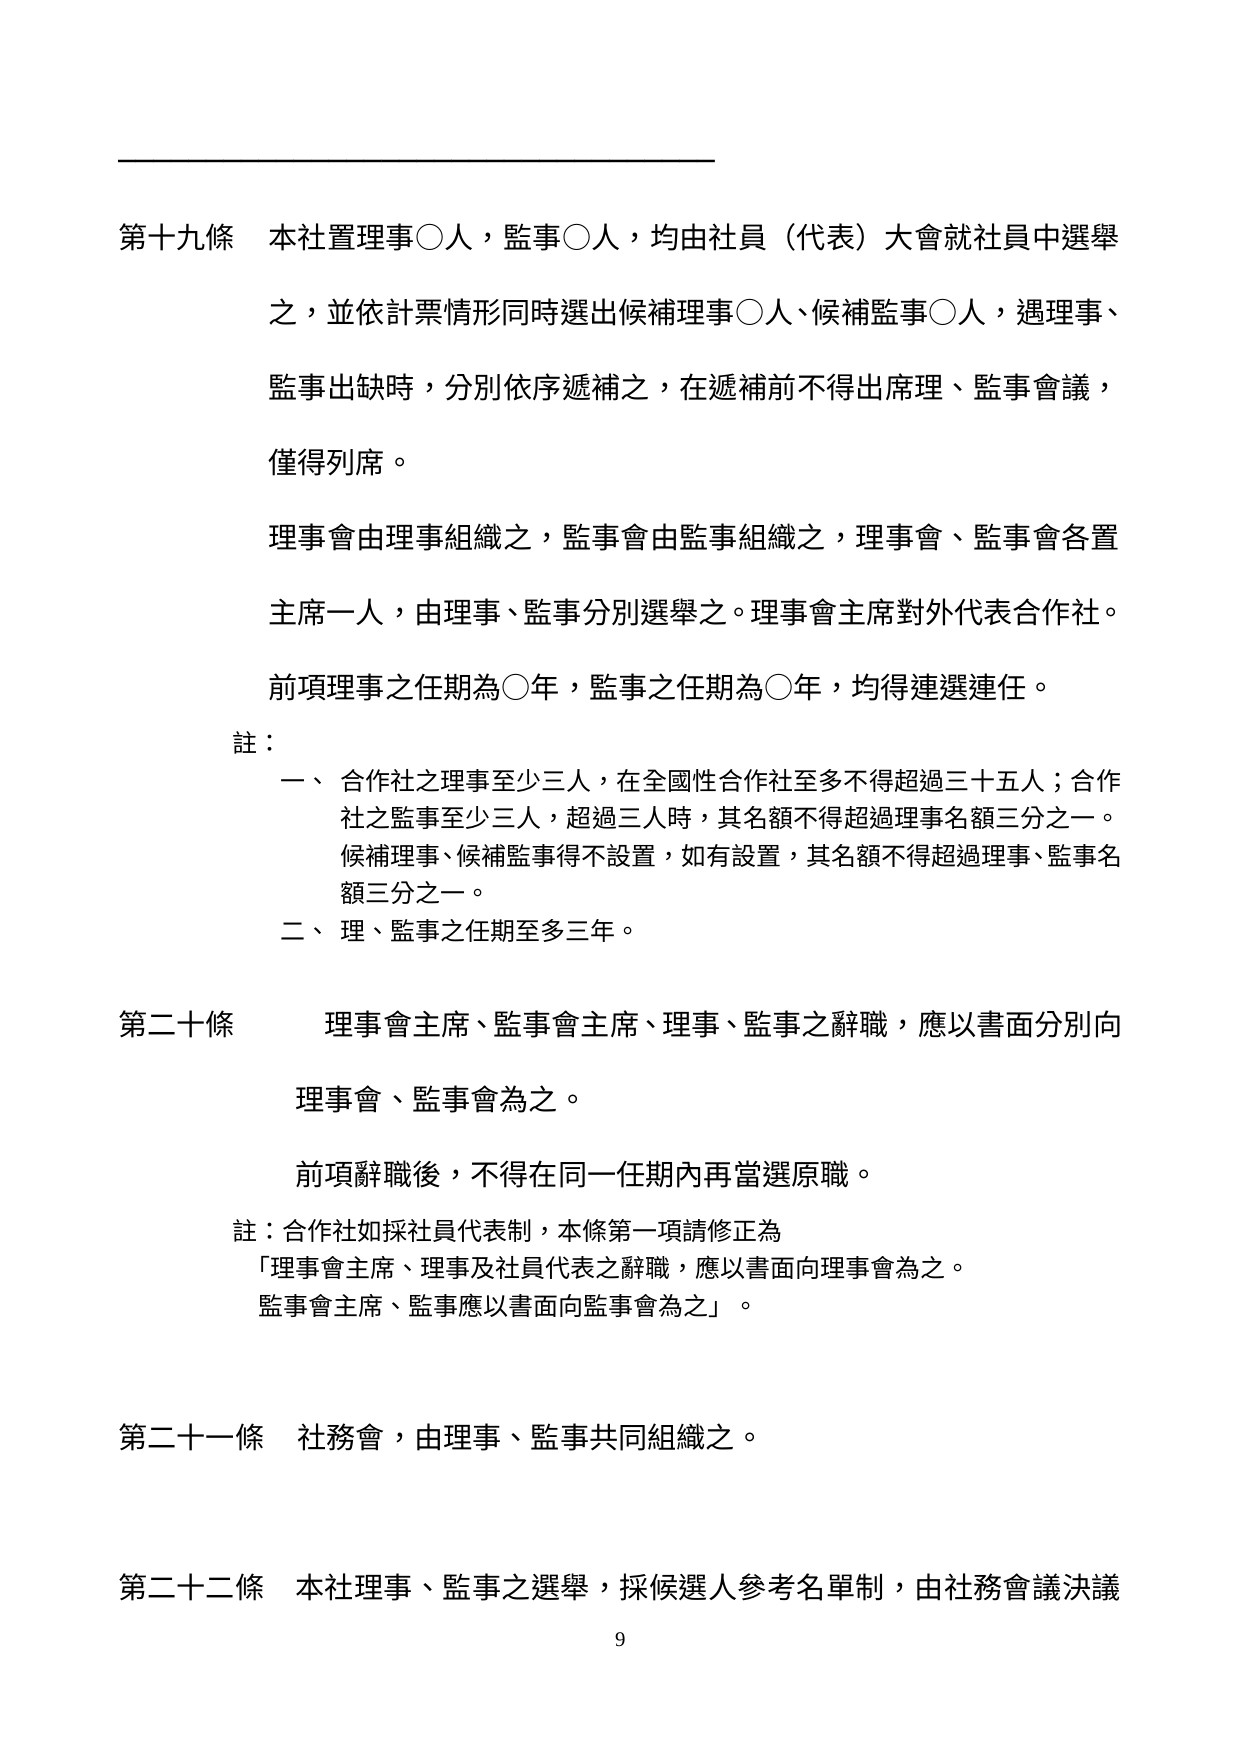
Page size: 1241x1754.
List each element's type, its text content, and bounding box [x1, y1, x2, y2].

list 社務會，由理事、監事共同組織之。 [118, 1398, 1122, 1473]
list 本社理事、監事之選舉，採候選人參考名單制，由社務會議決議 [118, 1548, 1122, 1623]
text 理事會由理事組織之，監事會由監事組織之，理事會、監事會各置主席一人，由理事、監事分別選舉之。理事會主席對外代表合作社。 [268, 498, 1122, 648]
text 監事會主席、監事應以書面向監事會為之」。 [232, 1285, 1122, 1323]
text 「理事會主席、理事及社員代表之辭職，應以書面向理事會為之。 [232, 1248, 1122, 1285]
text ────────────────────────────────── [118, 123, 1122, 198]
text 前項辭職後，不得在同一任期內再當選原職。 [295, 1135, 1122, 1210]
list 合作社之理事至少三人，在全國性合作社至多不得超過三十五人；合作社之監事至少三人，超過三人時，其名額不得超過理事名額三分之一。候補理事、候補監事得不設置，如有設置，其名額不得超過理事、監事名額三分之一。 [281, 760, 1122, 910]
text 前項理事之任期為○年，監事之任期為○年，均得連選連任。 [268, 648, 1122, 723]
text 註：合作社如採社員代表制，本條第一項請修正為 [232, 1210, 1122, 1248]
text 註： [118, 723, 1122, 760]
list 理事會主席、監事會主席、理事、監事之辭職，應以書面分別向理事會、監事會為之。 [118, 985, 1122, 1135]
list 本社置理事○人，監事○人，均由社員（代表）大會就社員中選舉之，並依計票情形同時選出候補理事○人、候補監事○人，遇理事、監事出缺時，分別依序遞補之，在遞補前不得出席理、監事會議，僅得列席。 [118, 198, 1122, 498]
list 理、監事之任期至多三年。 [281, 910, 1122, 948]
